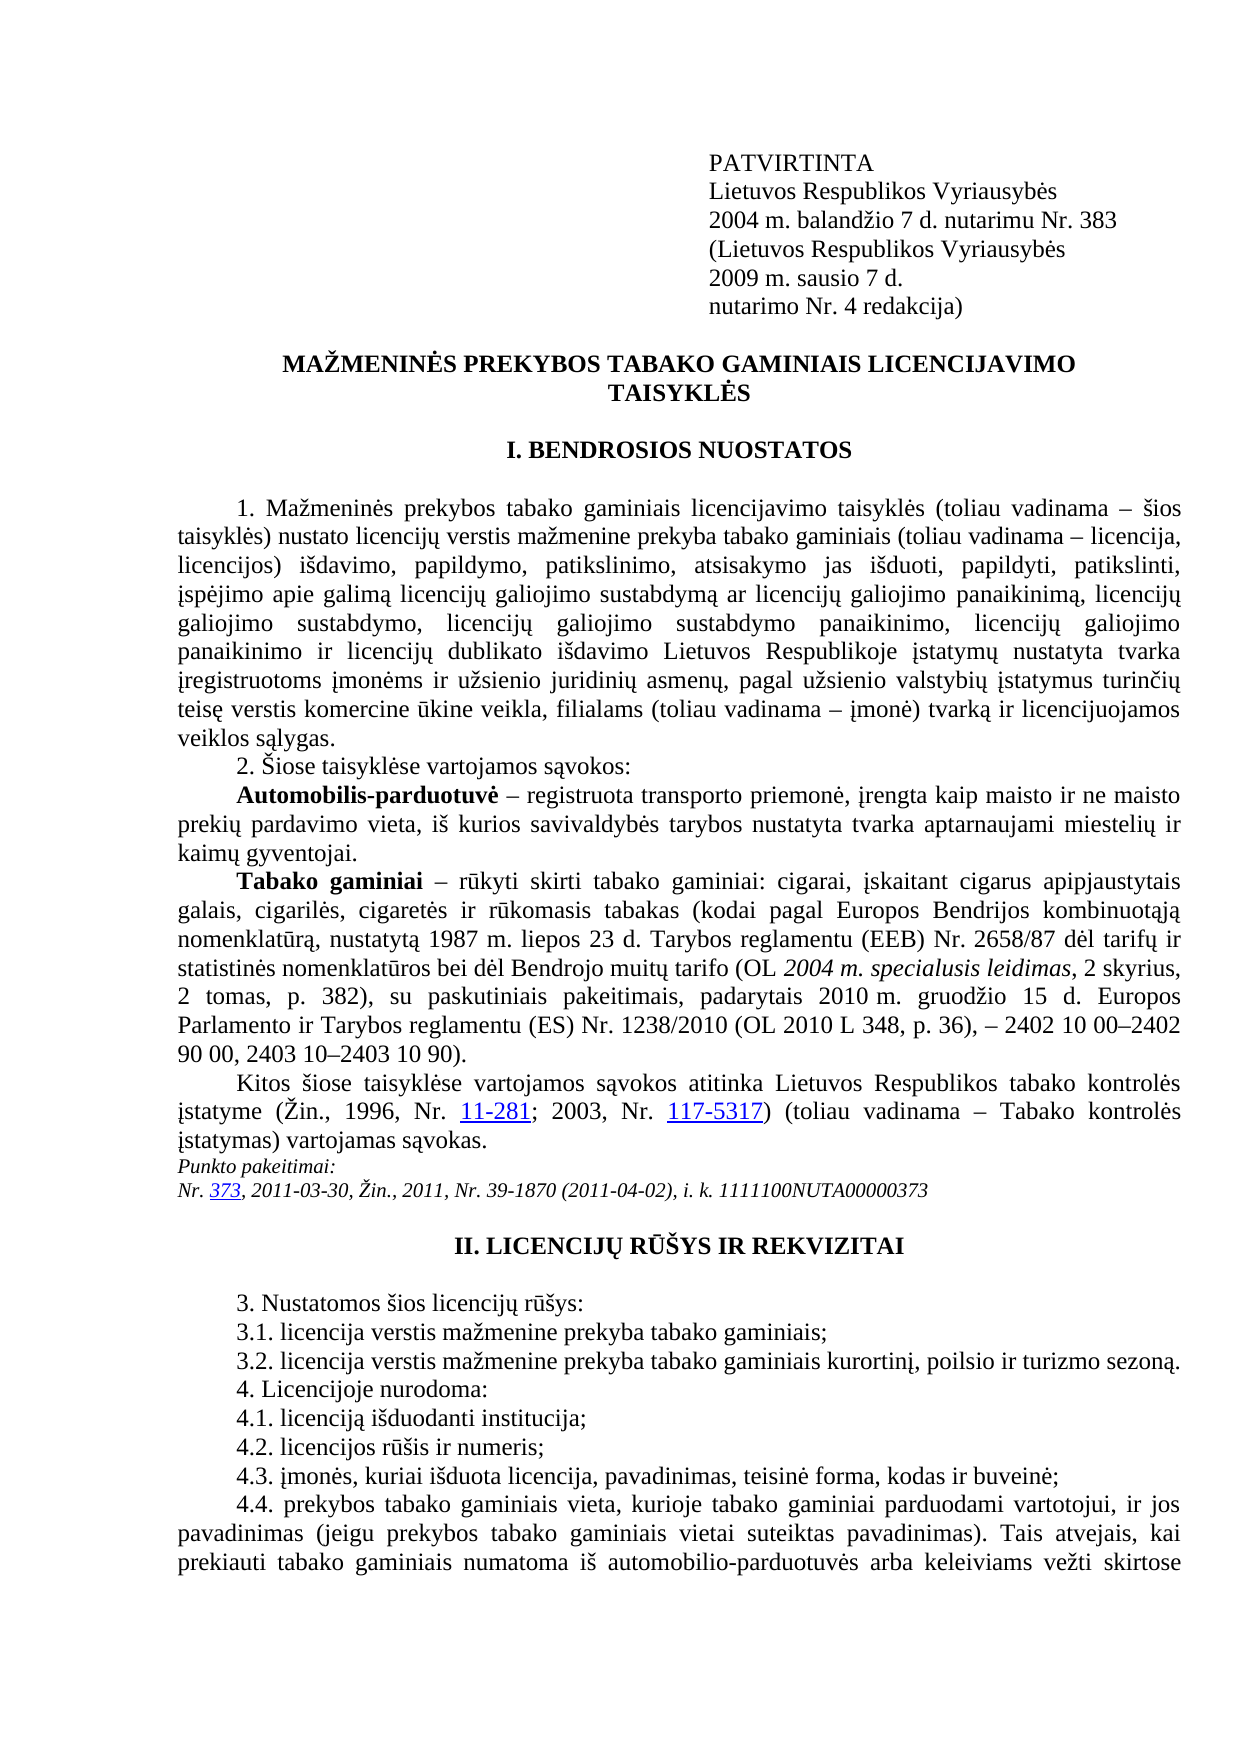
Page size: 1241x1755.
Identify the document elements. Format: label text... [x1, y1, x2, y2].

text Patvirtinta [177, 148, 1181, 176]
text Automobilis-parduotuvė – registruota transporto priemonė, įrengta kaip maisto ir ne maisto prekių pardavimo vieta, iš kurios savivaldybės tarybos nustatyta tvarka aptarnaujami miestelių ir kaimų gyventojai. [177, 780, 1181, 866]
text nutarimo Nr. 4 redakcija) [177, 291, 1181, 320]
text 2009 m. sausio 7 d. [177, 263, 1181, 291]
text MAŽMENINĖS PREKYBOS TABAKO GAMINIAIS LICENCIJAVIMO [177, 349, 1181, 378]
text 4.1. licenciją išduodanti institucija; [177, 1403, 1181, 1432]
text Kitos šiose taisyklėse vartojamos sąvokos atitinka Lietuvos Respublikos tabako kontrolės įstatyme (Žin., 1996, Nr. 11-281; 2003, Nr. 117-5317) (toliau vadinama – Tabako kontrolės įstatymas) vartojamas sąvokas. [177, 1068, 1181, 1154]
text 3.2. licencija verstis mažmenine prekyba tabako gaminiais kurortinį, poilsio ir turizmo sezoną. [177, 1346, 1181, 1374]
text Tabako gaminiai – rūkyti skirti tabako gaminiai: cigarai, įskaitant cigarus apipjaustytais galais, cigarilės, cigaretės ir rūkomasis tabakas (kodai pagal Europos Bendrijos kombinuotąją nomenklatūrą, nustatytą 1987 m. liepos 23 d. Tarybos reglamentu (EEB) Nr. 2658/87 dėl tarifų ir statistinės nomenklatūros bei dėl Bendrojo muitų tarifo (OL 2004 m. specialusis leidimas, 2 skyrius, 2 tomas, p. 382), su paskutiniais pakeitimais, padarytais 2010 m. gruodžio 15 d. Europos Parlamento ir Tarybos reglamentu (ES) Nr. 1238/2010 (OL 2010 L 348, p. 36), – 2402 10 00–2402 90 00, 2403 10–2403 10 90). [177, 866, 1181, 1068]
text 2. Šiose taisyklėse vartojamos sąvokos: [177, 751, 1181, 780]
text 3. Nustatomos šios licencijų rūšys: [177, 1288, 1181, 1317]
text II. LICENCIJŲ RŪŠYS IR REKVIZITAI [177, 1231, 1181, 1259]
text Nr. 373, 2011-03-30, Žin., 2011, Nr. 39-1870 (2011-04-02), i. k. 1111100NUTA00000373 [177, 1178, 1181, 1202]
text Punkto pakeitimai: [177, 1154, 1181, 1178]
text 3.1. licencija verstis mažmenine prekyba tabako gaminiais; [177, 1317, 1181, 1346]
text 4. Licencijoje nurodoma: [177, 1374, 1181, 1403]
text 4.2. licencijos rūšis ir numeris; [177, 1432, 1181, 1461]
text 1. Mažmeninės prekybos tabako gaminiais licencijavimo taisyklės (toliau vadinama – šios taisyklės) nustato licencijų verstis mažmenine prekyba tabako gaminiais (toliau vadinama – licencija, licencijos) išdavimo, papildymo, patikslinimo, atsisakymo jas išduoti, papildyti, patikslinti, įspėjimo apie galimą licencijų galiojimo sustabdymą ar licencijų galiojimo panaikinimą, licencijų galiojimo sustabdymo, licencijų galiojimo sustabdymo panaikinimo, licencijų galiojimo panaikinimo ir licencijų dublikato išdavimo Lietuvos Respublikoje įstatymų nustatyta tvarka įregistruotoms įmonėms ir užsienio juridinių asmenų, pagal užsienio valstybių įstatymus turinčių teisę verstis komercine ūkine veikla, filialams (toliau vadinama – įmonė) tvarką ir licencijuojamos veiklos sąlygas. [177, 493, 1181, 751]
text TAISYKLĖS [177, 378, 1181, 406]
text 4.4. prekybos tabako gaminiais vieta, kurioje tabako gaminiai parduodami vartotojui, ir jos pavadinimas (jeigu prekybos tabako gaminiais vietai suteiktas pavadinimas). Tais atvejais, kai prekiauti tabako gaminiais numatoma iš automobilio-parduotuvės arba keleiviams vežti skirtose [177, 1489, 1181, 1576]
text (Lietuvos Respublikos Vyriausybės [177, 234, 1181, 263]
text 4.3. įmonės, kuriai išduota licencija, pavadinimas, teisinė forma, kodas ir buveinė; [177, 1461, 1181, 1489]
text Lietuvos Respublikos Vyriausybės [177, 176, 1181, 205]
text 2004 m. balandžio 7 d. nutarimu Nr. 383 [177, 205, 1181, 234]
text I. Bendrosios nuostatos [177, 435, 1181, 464]
